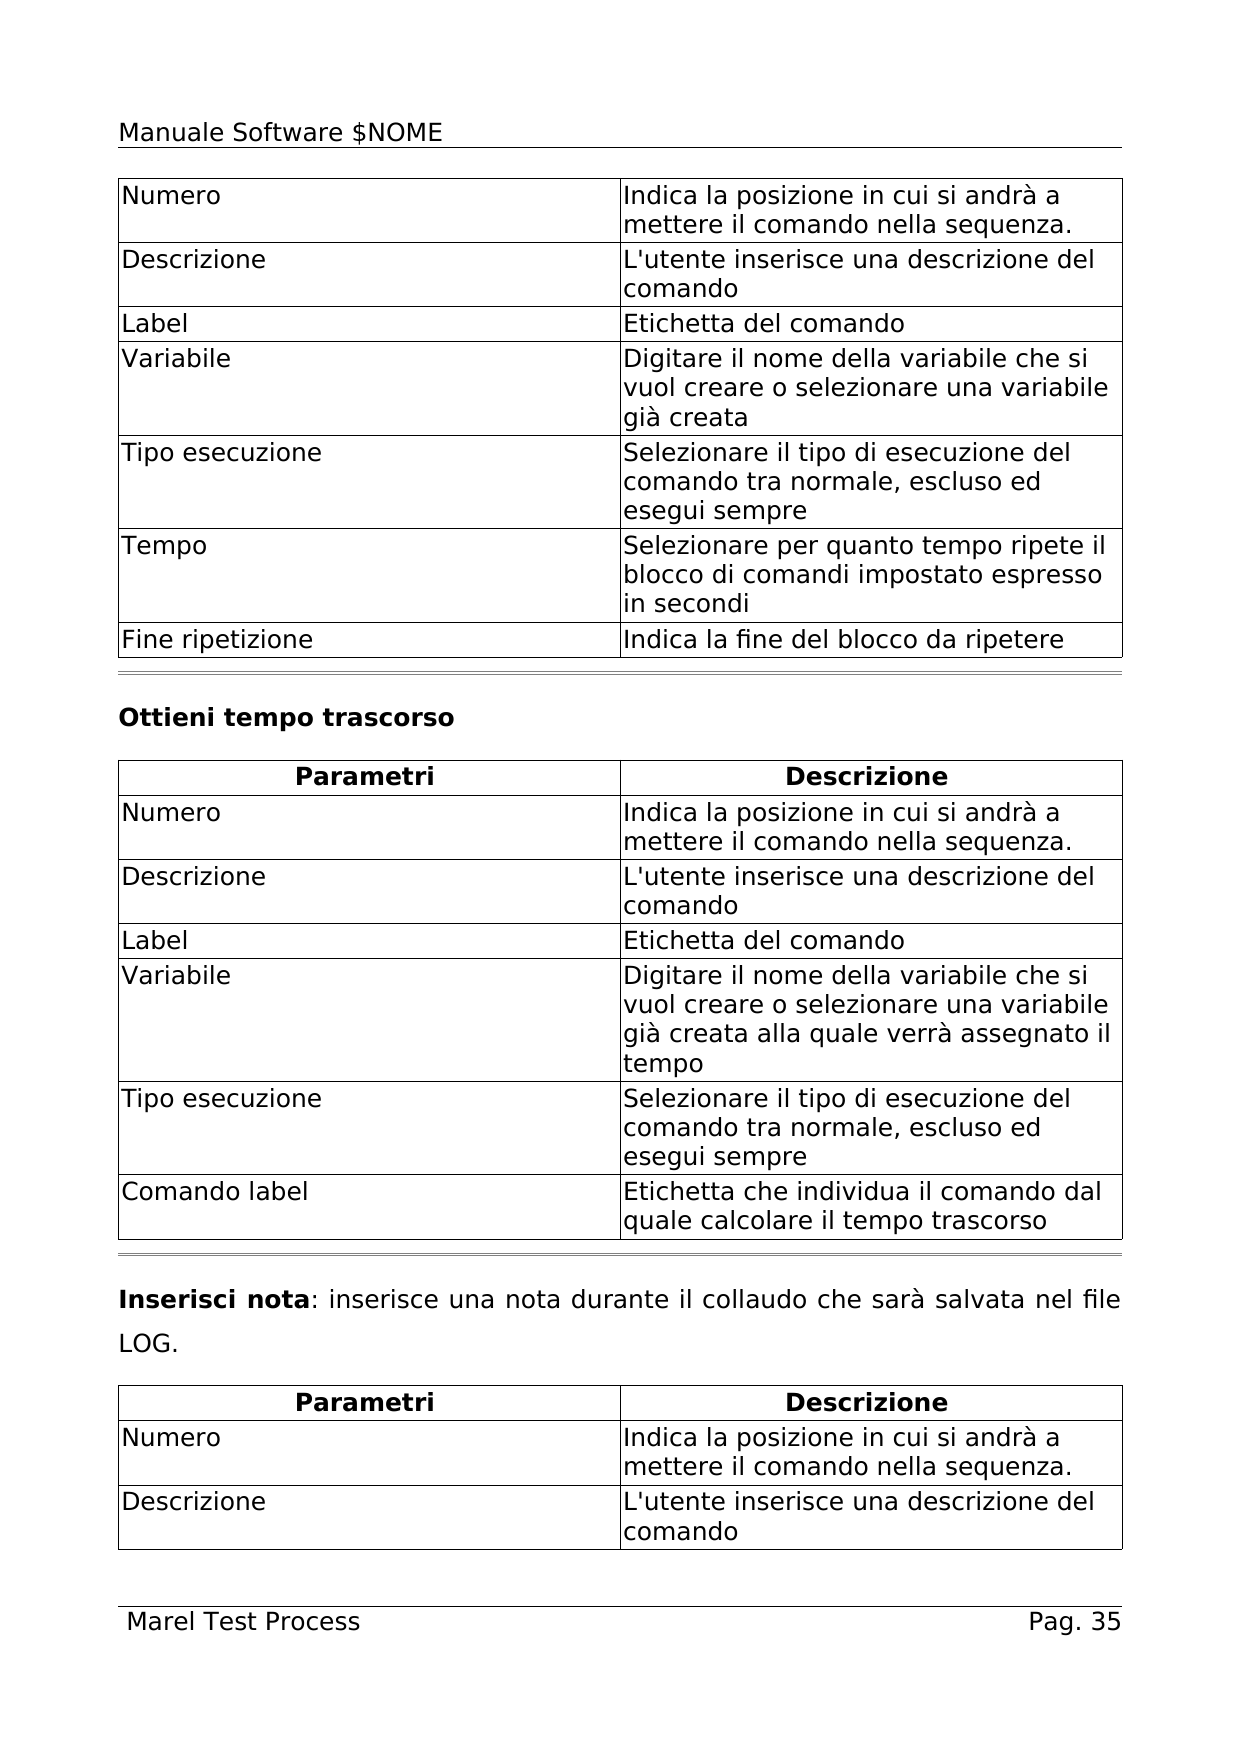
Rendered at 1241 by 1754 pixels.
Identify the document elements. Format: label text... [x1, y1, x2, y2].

text Inserisci nota: inserisce una nota durante il collaudo che sarà salvata nel file LOG. [118, 1285, 1122, 1358]
table_cell Tipo esecuzione [119, 436, 620, 528]
table_header Parametri [119, 1386, 620, 1420]
table_cell Label [119, 924, 620, 958]
table_cell Numero [119, 796, 620, 859]
table_cell Descrizione [119, 860, 620, 923]
table_cell Descrizione [119, 1486, 620, 1549]
table_cell Label [119, 307, 620, 341]
table_header Descrizione [621, 1386, 1122, 1420]
table_cell Numero [119, 1421, 620, 1484]
table_cell Descrizione [119, 243, 620, 306]
table_cell Indica la posizione in cui si andrà a mettere il comando nella sequenza. [621, 796, 1122, 859]
table_cell L'utente inserisce una descrizione del comando [621, 243, 1122, 306]
table_cell Etichetta del comando [621, 924, 1122, 958]
table_cell Indica la fine del blocco da ripetere [621, 623, 1122, 657]
table_header Descrizione [621, 761, 1122, 795]
table_cell Indica la posizione in cui si andrà a mettere il comando nella sequenza. [621, 179, 1122, 242]
text Ottieni tempo trascorso [118, 703, 1122, 732]
table_cell Variabile [119, 959, 620, 1081]
table_cell Selezionare il tipo di esecuzione del comando tra normale, escluso ed esegui sempre [621, 436, 1122, 528]
table_cell Fine ripetizione [119, 623, 620, 657]
table_cell Etichetta del comando [621, 307, 1122, 341]
table_cell L'utente inserisce una descrizione del comando [621, 860, 1122, 923]
table_cell Digitare il nome della variabile che si vuol creare o selezionare una variabile già creata [621, 342, 1122, 435]
table_header Parametri [119, 761, 620, 795]
table_cell Indica la posizione in cui si andrà a mettere il comando nella sequenza. [621, 1421, 1122, 1484]
table_cell L'utente inserisce una descrizione del comando [621, 1486, 1122, 1549]
table_cell Numero [119, 179, 620, 242]
table_cell Tempo [119, 529, 620, 622]
table_cell Tipo esecuzione [119, 1082, 620, 1174]
table_cell Etichetta che individua il comando dal quale calcolare il tempo trascorso [621, 1175, 1122, 1239]
table_cell Digitare il nome della variabile che si vuol creare o selezionare una variabile già creata alla quale verrà assegnato il tempo [621, 959, 1122, 1081]
table_cell Variabile [119, 342, 620, 435]
table_cell Selezionare il tipo di esecuzione del comando tra normale, escluso ed esegui sempre [621, 1082, 1122, 1174]
table_cell Comando label [119, 1175, 620, 1239]
table_cell Selezionare per quanto tempo ripete il blocco di comandi impostato espresso in secondi [621, 529, 1122, 622]
